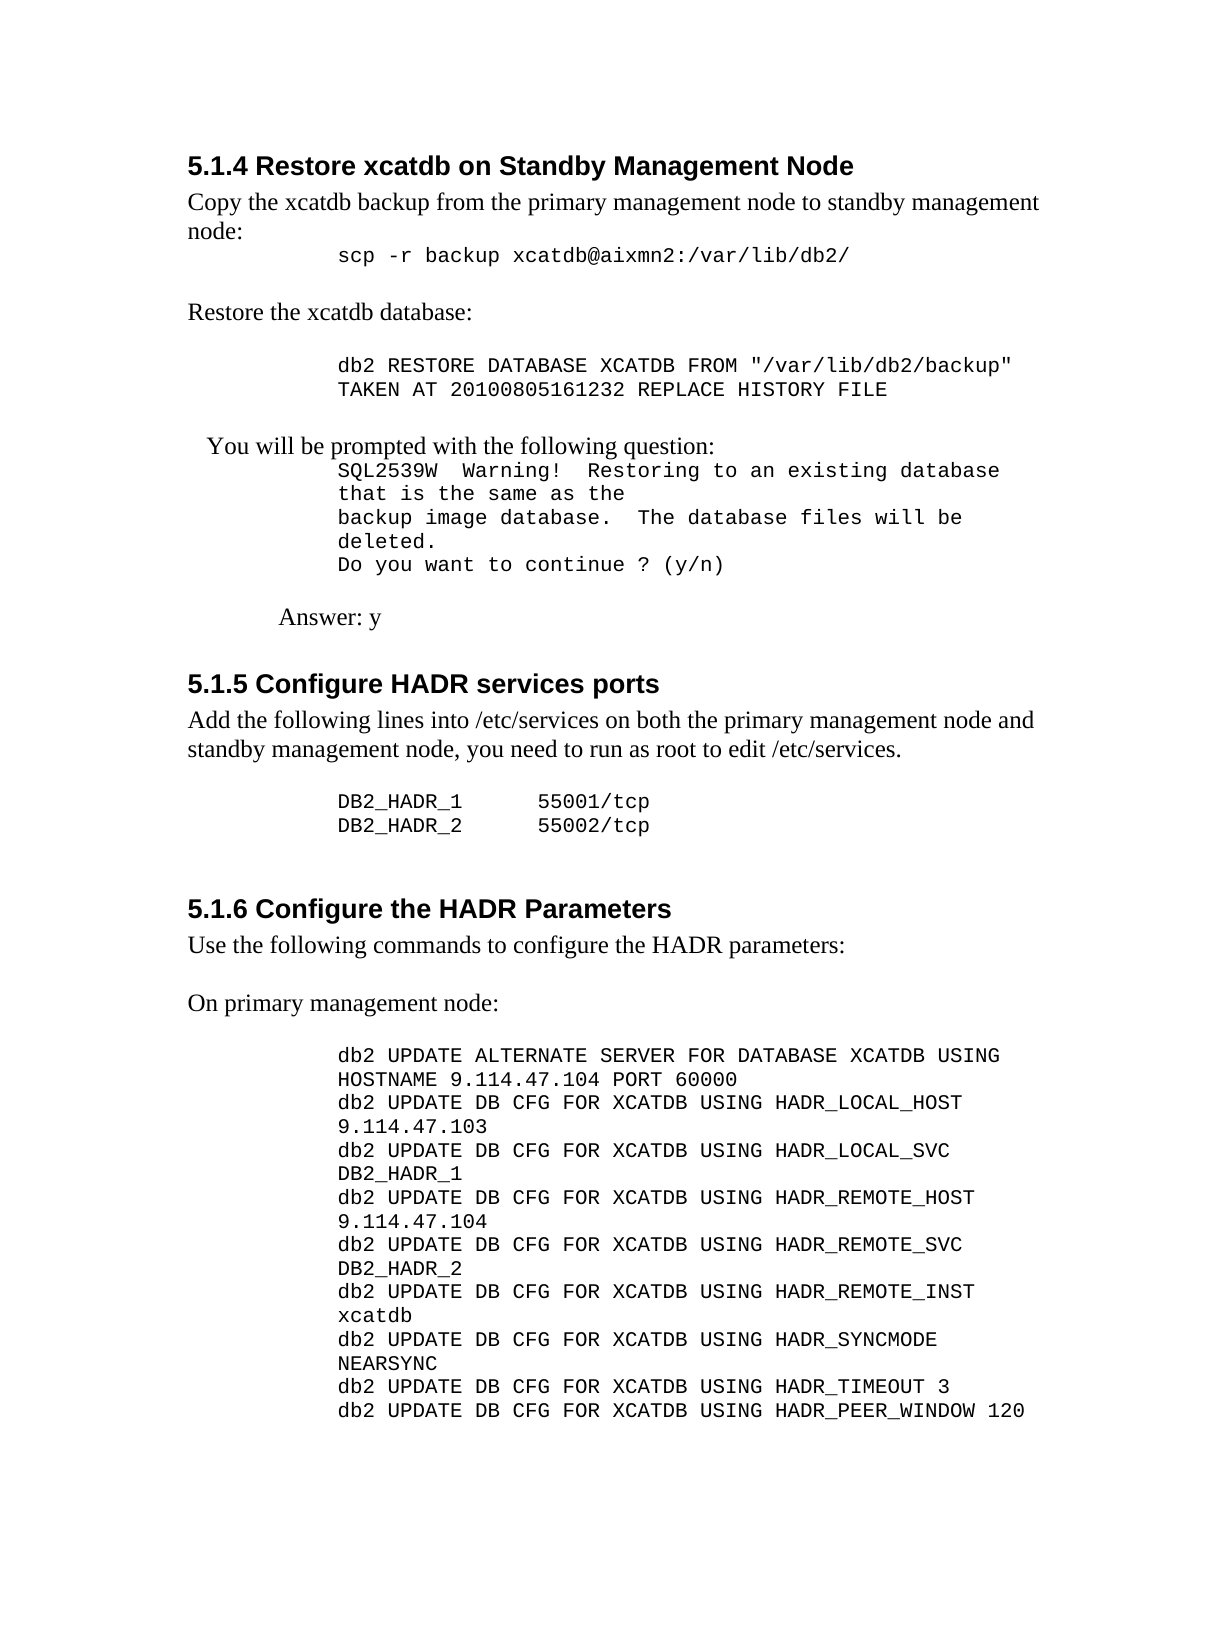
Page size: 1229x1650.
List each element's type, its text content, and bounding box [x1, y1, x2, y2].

text Answer: y [187, 602, 1041, 630]
list db2 UPDATE DB CFG FOR XCATDB USING HADR_LOCAL_SVC DB2_HADR_1 [262, 1140, 1041, 1187]
list db2 UPDATE DB CFG FOR XCATDB USING HADR_PEER_WINDOW 120 [262, 1400, 1041, 1423]
list db2 RESTORE DATABASE XCATDB FROM "/var/lib/db2/backup" TAKEN AT 20100805161232 REPLACE HISTORY FILE [262, 355, 1041, 402]
list db2 UPDATE DB CFG FOR XCATDB USING HADR_REMOTE_HOST 9.114.47.104 [262, 1187, 1041, 1234]
subtitle 5.1.5 Configure HADR services ports [187, 668, 1041, 699]
list backup image database. The database files will be deleted. [262, 507, 1041, 554]
list scp -r backup xcatdb@aixmn2:/var/lib/db2/ [262, 245, 1041, 269]
list DB2_HADR_1 55001/tcp [262, 792, 1041, 815]
list Do you want to continue ? (y/n) [262, 554, 1041, 578]
text On primary management node: [187, 988, 1041, 1016]
subtitle 5.1.4 Restore xcatdb on Standby Management Node [187, 150, 1041, 181]
text Add the following lines into /etc/services on both the primary management node and standby management node, you need to run as root to edit /etc/services. [187, 705, 1041, 763]
text You will be prompted with the following question: [187, 431, 1041, 460]
text Copy the xcatdb backup from the primary management node to standby management node: [187, 187, 1041, 245]
list db2 UPDATE ALTERNATE SERVER FOR DATABASE XCATDB USING HOSTNAME 9.114.47.104 PORT 60000 [262, 1045, 1041, 1092]
list db2 UPDATE DB CFG FOR XCATDB USING HADR_REMOTE_INST xcatdb [262, 1282, 1041, 1329]
list db2 UPDATE DB CFG FOR XCATDB USING HADR_LOCAL_HOST 9.114.47.103 [262, 1092, 1041, 1140]
text Restore the xcatdb database: [187, 297, 1041, 326]
list SQL2539W Warning! Restoring to an existing database that is the same as the [262, 460, 1041, 507]
text Use the following commands to configure the HADR parameters: [187, 930, 1041, 959]
subtitle 5.1.6 Configure the HADR Parameters [187, 893, 1041, 924]
list db2 UPDATE DB CFG FOR XCATDB USING HADR_SYNCMODE NEARSYNC [262, 1329, 1041, 1376]
list db2 UPDATE DB CFG FOR XCATDB USING HADR_TIMEOUT 3 [262, 1376, 1041, 1400]
list DB2_HADR_2 55002/tcp [262, 815, 1041, 839]
list db2 UPDATE DB CFG FOR XCATDB USING HADR_REMOTE_SVC DB2_HADR_2 [262, 1234, 1041, 1282]
